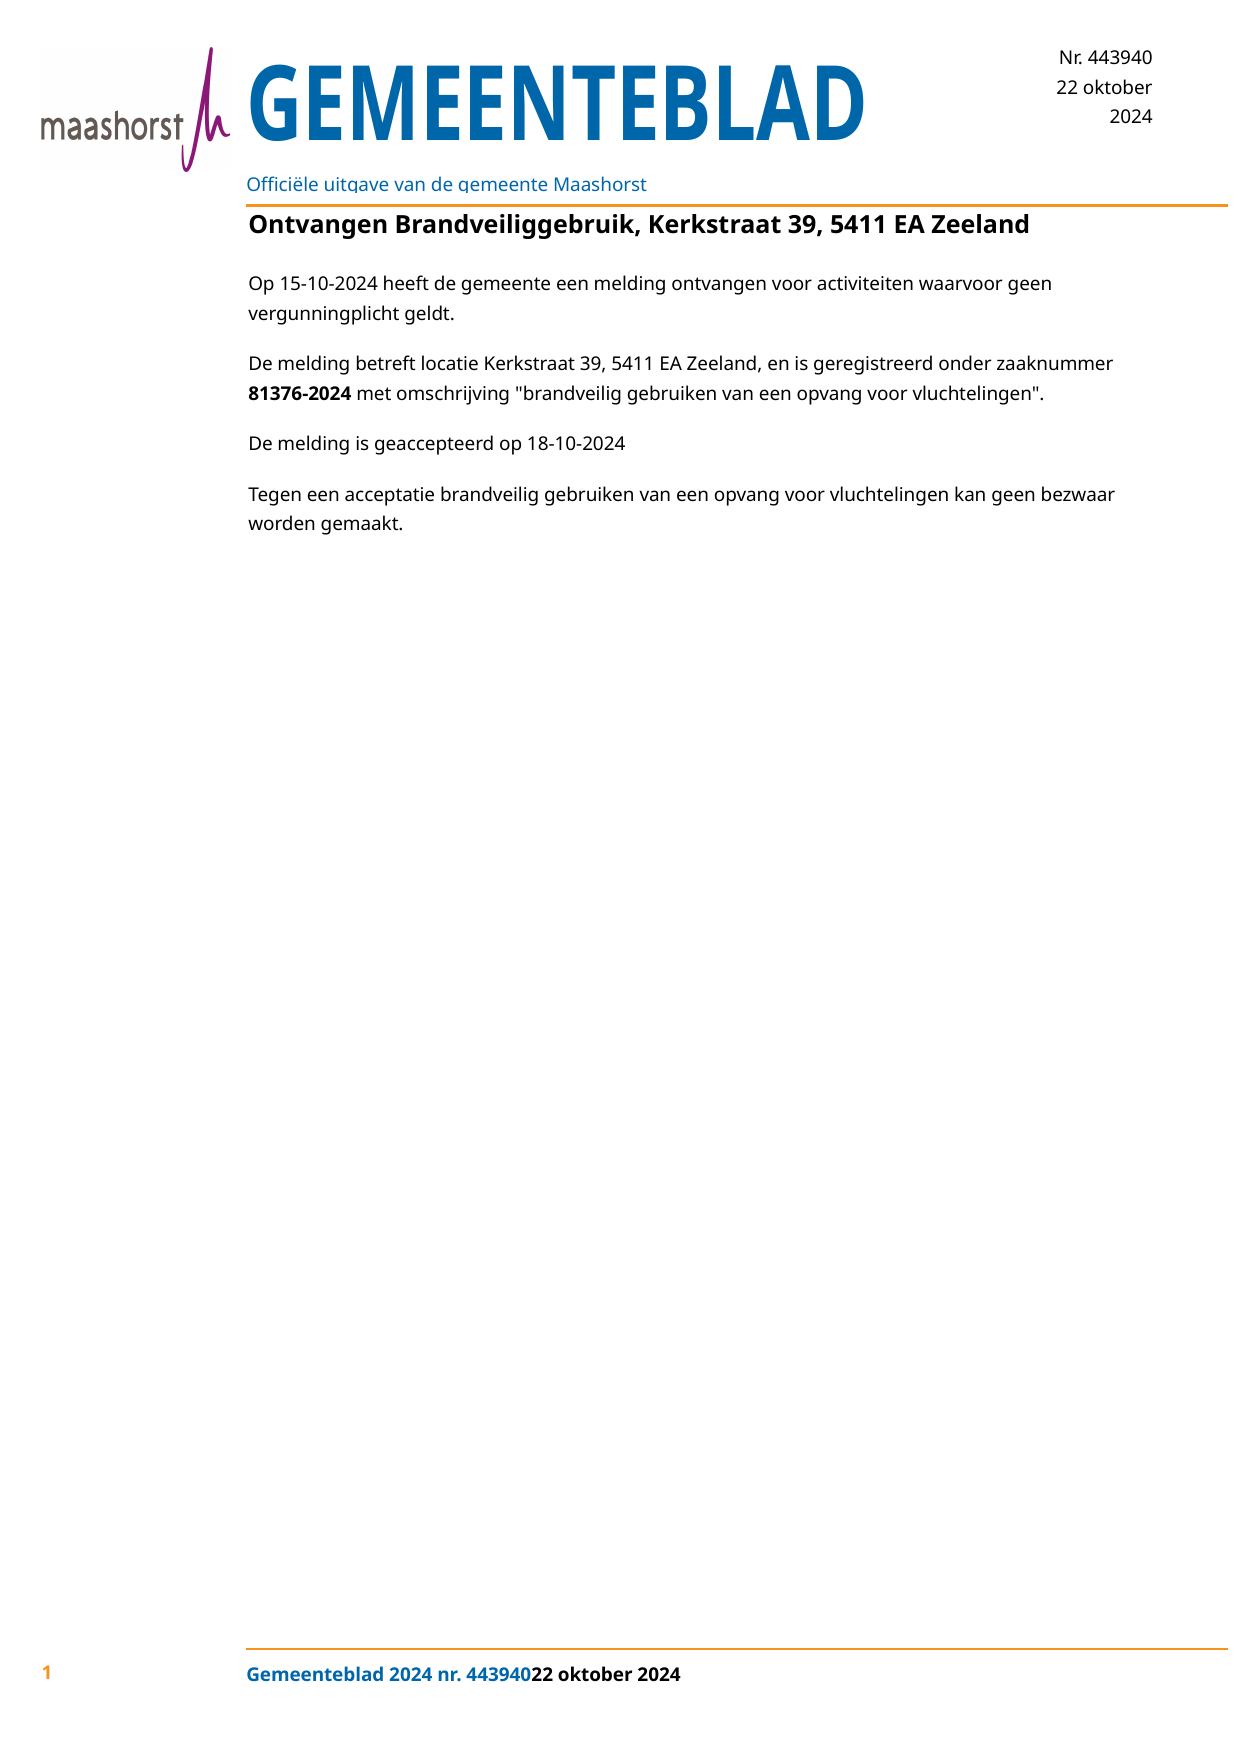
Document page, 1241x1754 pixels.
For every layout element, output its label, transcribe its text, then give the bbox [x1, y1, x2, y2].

text Ontvangen Brandveiliggebruik, Kerkstraat 39, 5411 EA Zeeland [248, 207, 1152, 241]
picture [41, 47, 231, 172]
text De melding is geaccepteerd op 18-10-2024 [248, 430, 1152, 456]
text De melding betreft locatie Kerkstraat 39, 5411 EA Zeeland, en is geregistreerd onder zaaknummer 81376-2024 met omschrijving "brandveilig gebruiken van een opvang voor vluchtelingen". [248, 350, 1152, 406]
text Tegen een acceptatie brandveilig gebruiken van een opvang voor vluchtelingen kan geen bezwaar worden gemaakt. [248, 481, 1152, 536]
text Op 15-10-2024 heeft de gemeente een melding ontvangen voor activiteiten waarvoor geen vergunningplicht geldt. [248, 270, 1152, 326]
